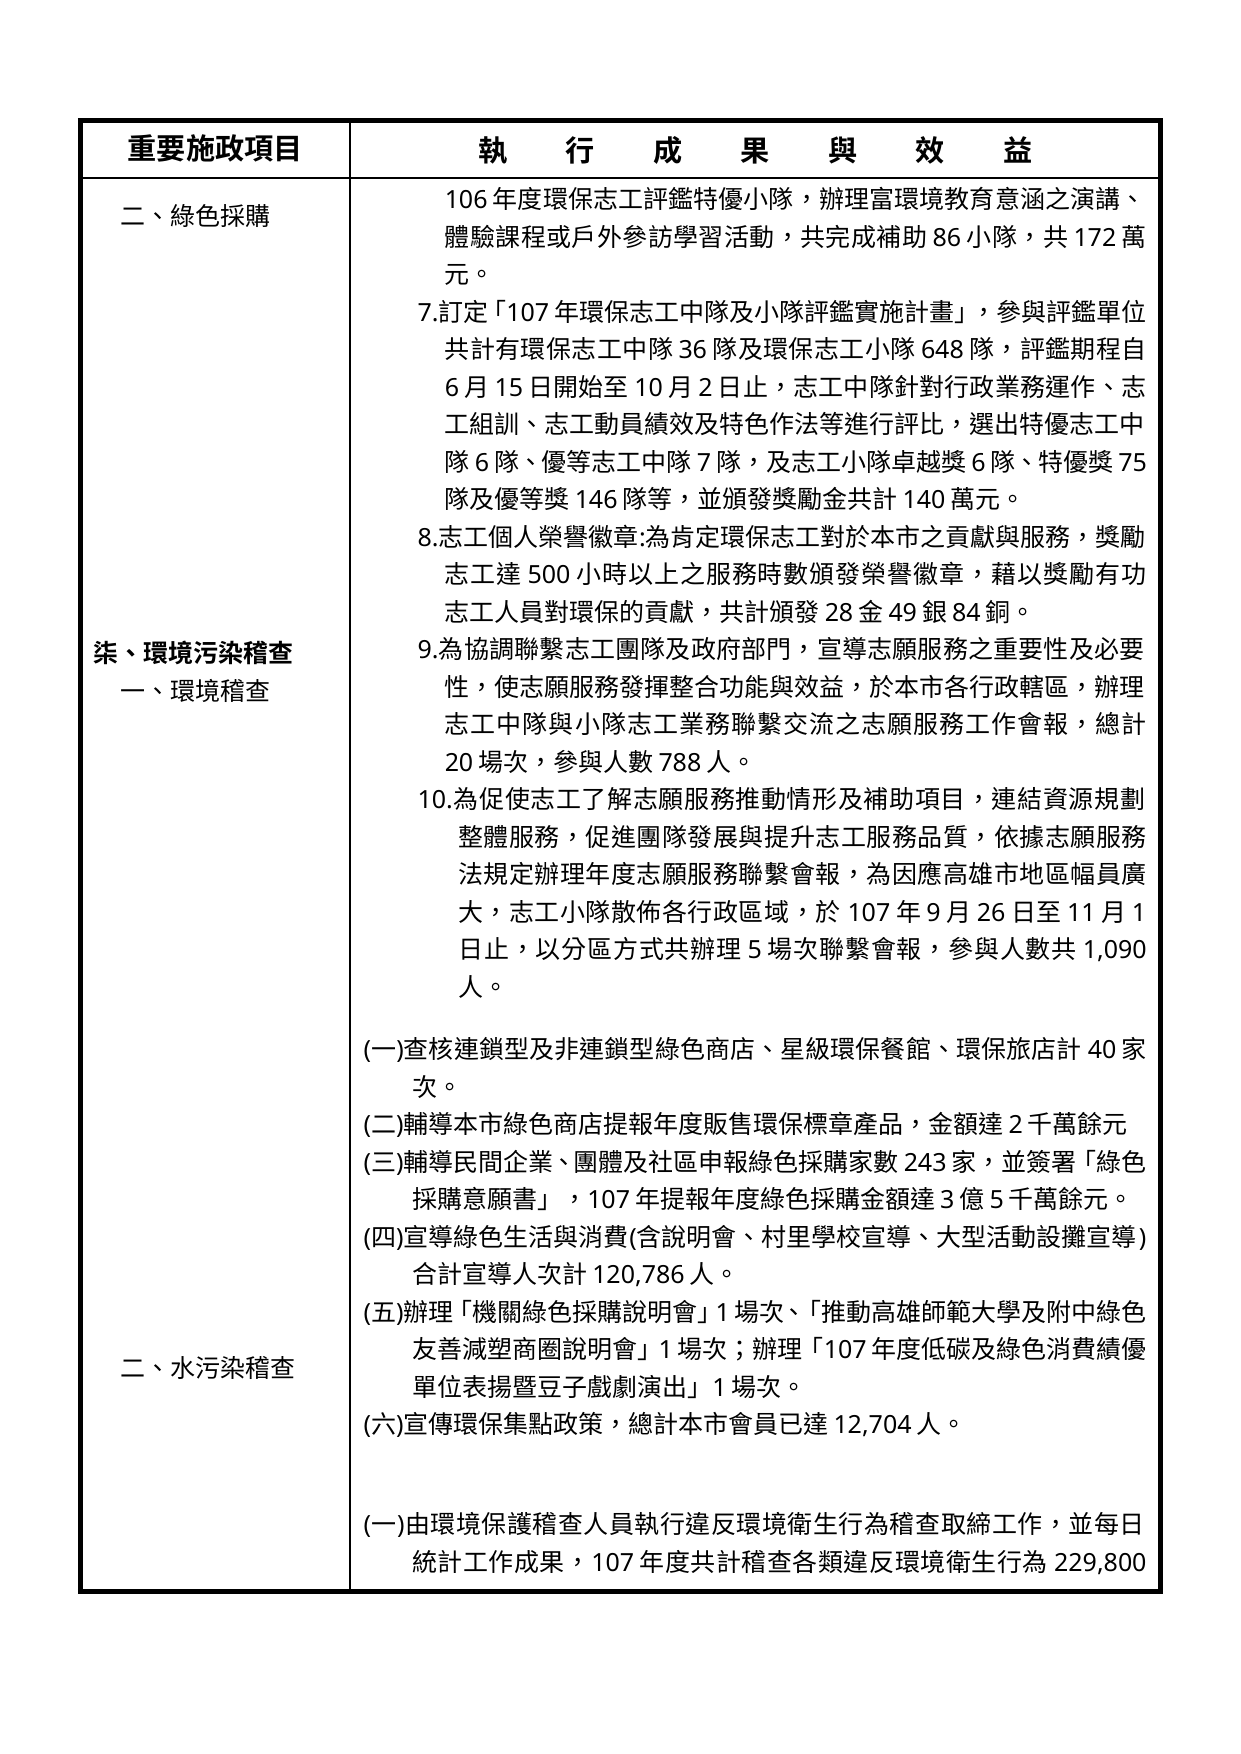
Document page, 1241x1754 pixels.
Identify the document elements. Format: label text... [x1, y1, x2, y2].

table_cell 二、綠色採購 柒、環境污染稽查 一、環境稽查 二、水污染稽查 [83, 179, 349, 1589]
table_cell 106年度環保志工評鑑特優小隊，辦理富環境教育意涵之演講、體驗課程或戶外參訪學習活動，共完成補助86小隊，共172萬元。 7.訂定「107年環保志工中隊及小隊評鑑實施計畫」，參與評鑑單位共計有環保志工中隊36隊及環保志工小隊648隊，評鑑期程自6月15日開始至10月2日止，志工中隊針對行政業務運作、志工組訓、志工動員績效及特色作法等進行評比，選出特優志工中隊6隊、優等志工中隊7隊，及志工小隊卓越獎6隊、特優獎75隊及優等獎146隊等，並頒發獎勵金共計140萬元。 8.志工個人榮譽徽章:為肯定環保志工對於本市之貢獻與服務，獎勵志工達500小時以上之服務時數頒發榮譽徽章，藉以獎勵有功志工人員對環保的貢獻，共計頒發28金49銀84銅。 9.為協調聯繫志工團隊及政府部門，宣導志願服務之重要性及必要性，使志願服務發揮整合功能與效益，於本市各行政轄區，辦理志工中隊與小隊志工業務聯繫交流之志願服務工作會報，總計20場次，參與人數788人。 10.為促使志工了解志願服務推動情形及補助項目，連結資源規劃整體服務，促進團隊發展與提升志工服務品質，依據志願服務法規定辦理年度志願服務聯繫會報，為因應高雄市地區幅員廣大，志工小隊散佈各行政區域，於107年9月26日至11月1日止，以分區方式共辦理5場次聯繫會報，參與人數共1,090人。 (一)查核連鎖型及非連鎖型綠色商店、星級環保餐館、環保旅店計40家次。 (二)輔導本市綠色商店提報年度販售環保標章產品，金額達2千萬餘元 (三)輔導民間企業、團體及社區申報綠色採購家數243家，並簽署「綠色採購意願書」，107年提報年度綠色採購金額達3億5千萬餘元。 (四)宣導綠色生活與消費(含說明會、村里學校宣導、大型活動設攤宣導)合計宣導人次計120,786人。 (五)辦理「機關綠色採購說明會」1場次、「推動高雄師範大學及附中綠色友善減塑商圈說明會」1場次；辦理「107年度低碳及綠色消費績優單位表揚暨豆子戲劇演出」1場次。 (六)宣傳環保集點政策，總計本市會員已達12,704人。 (一)由環境保護稽查人員執行違反環境衛生行為稽查取締工作，並每日統計工作成果，107年度共計稽查各類違反環境衛生行為229,800 [351, 179, 1158, 1589]
table_header 重要施政項目 [83, 123, 349, 177]
table_header 執 行 成 果 與 效 益 [351, 123, 1158, 177]
